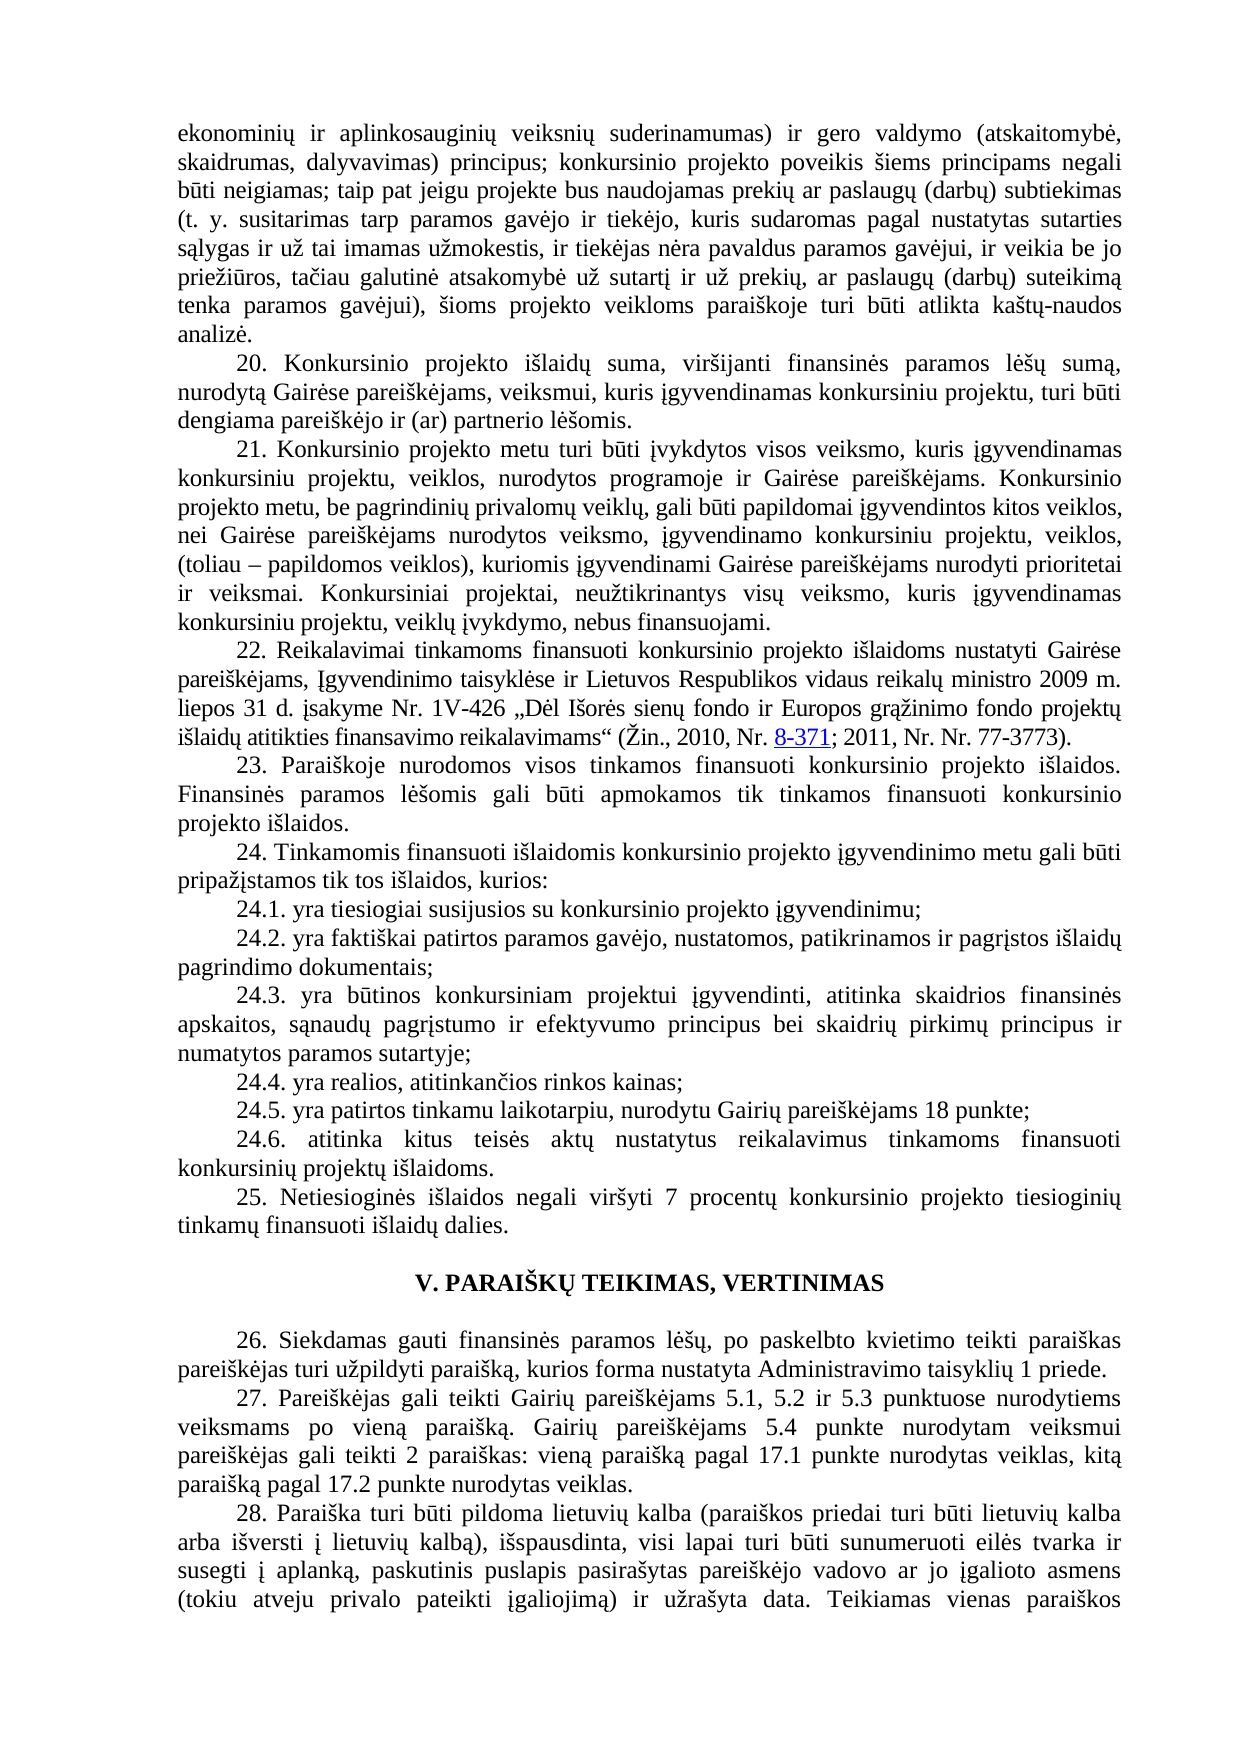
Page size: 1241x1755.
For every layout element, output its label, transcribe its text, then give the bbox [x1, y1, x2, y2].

text ekonominių ir aplinkosauginių veiksnių suderinamumas) ir gero valdymo (atskaitomybė, skaidrumas, dalyvavimas) principus; konkursinio projekto poveikis šiems principams negali būti neigiamas; taip pat jeigu projekte bus naudojamas prekių ar paslaugų (darbų) subtiekimas (t. y. susitarimas tarp paramos gavėjo ir tiekėjo, kuris sudaromas pagal nustatytas sutarties sąlygas ir už tai imamas užmokestis, ir tiekėjas nėra pavaldus paramos gavėjui, ir veikia be jo priežiūros, tačiau galutinė atsakomybė už sutartį ir už prekių, ar paslaugų (darbų) suteikimą tenka paramos gavėjui), šioms projekto veikloms paraiškoje turi būti atlikta kaštų-naudos analizė. [177, 118, 1122, 348]
text 24. Tinkamomis finansuoti išlaidomis konkursinio projekto įgyvendinimo metu gali būti pripažįstamos tik tos išlaidos, kurios: [177, 837, 1122, 894]
text 24.3. yra būtinos konkursiniam projektui įgyvendinti, atitinka skaidrios finansinės apskaitos, sąnaudų pagrįstumo ir efektyvumo principus bei skaidrių pirkimų principus ir numatytos paramos sutartyje; [177, 981, 1122, 1067]
text 24.2. yra faktiškai patirtos paramos gavėjo, nustatomos, patikrinamos ir pagrįstos išlaidų pagrindimo dokumentais; [177, 923, 1122, 981]
text 24.4. yra realios, atitinkančios rinkos kainas; [177, 1067, 1122, 1096]
text 24.1. yra tiesiogiai susijusios su konkursinio projekto įgyvendinimu; [177, 894, 1122, 923]
text V. PARAIŠKŲ TEIKIMAS, VERTINIMAS [177, 1268, 1122, 1297]
text 24.5. yra patirtos tinkamu laikotarpiu, nurodytu Gairių pareiškėjams 18 punkte; [177, 1096, 1122, 1124]
text 20. Konkursinio projekto išlaidų suma, viršijanti finansinės paramos lėšų sumą, nurodytą Gairėse pareiškėjams, veiksmui, kuris įgyvendinamas konkursiniu projektu, turi būti dengiama pareiškėjo ir (ar) partnerio lėšomis. [177, 348, 1122, 434]
text 25. Netiesioginės išlaidos negali viršyti 7 procentų konkursinio projekto tiesioginių tinkamų finansuoti išlaidų dalies. [177, 1182, 1122, 1239]
text 26. Siekdamas gauti finansinės paramos lėšų, po paskelbto kvietimo teikti paraiškas pareiškėjas turi užpildyti paraišką, kurios forma nustatyta Administravimo taisyklių 1 priede. [177, 1326, 1122, 1383]
text 27. Pareiškėjas gali teikti Gairių pareiškėjams 5.1, 5.2 ir 5.3 punktuose nurodytiems veiksmams po vieną paraišką. Gairių pareiškėjams 5.4 punkte nurodytam veiksmui pareiškėjas gali teikti 2 paraiškas: vieną paraišką pagal 17.1 punkte nurodytas veiklas, kitą paraišką pagal 17.2 punkte nurodytas veiklas. [177, 1383, 1122, 1498]
text 22. Reikalavimai tinkamoms finansuoti konkursinio projekto išlaidoms nustatyti Gairėse pareiškėjams, Įgyvendinimo taisyklėse ir Lietuvos Respublikos vidaus reikalų ministro 2009 m. liepos 31 d. įsakyme Nr. 1V-426 „Dėl Išorės sienų fondo ir Europos grąžinimo fondo projektų išlaidų atitikties finansavimo reikalavimams“ (Žin., 2010, Nr. 8-371; 2011, Nr. Nr. 77-3773). [177, 636, 1122, 751]
text 23. Paraiškoje nurodomos visos tinkamos finansuoti konkursinio projekto išlaidos. Finansinės paramos lėšomis gali būti apmokamos tik tinkamos finansuoti konkursinio projekto išlaidos. [177, 751, 1122, 837]
text 28. Paraiška turi būti pildoma lietuvių kalba (paraiškos priedai turi būti lietuvių kalba arba išversti į lietuvių kalbą), išspausdinta, visi lapai turi būti sunumeruoti eilės tvarka ir susegti į aplanką, paskutinis puslapis pasirašytas pareiškėjo vadovo ar jo įgalioto asmens (tokiu atveju privalo pateikti įgaliojimą) ir užrašyta data. Teikiamas vienas paraiškos [177, 1498, 1122, 1613]
text 24.6. atitinka kitus teisės aktų nustatytus reikalavimus tinkamoms finansuoti konkursinių projektų išlaidoms. [177, 1124, 1122, 1182]
text 21. Konkursinio projekto metu turi būti įvykdytos visos veiksmo, kuris įgyvendinamas konkursiniu projektu, veiklos, nurodytos programoje ir Gairėse pareiškėjams. Konkursinio projekto metu, be pagrindinių privalomų veiklų, gali būti papildomai įgyvendintos kitos veiklos, nei Gairėse pareiškėjams nurodytos veiksmo, įgyvendinamo konkursiniu projektu, veiklos, (toliau – papildomos veiklos), kuriomis įgyvendinami Gairėse pareiškėjams nurodyti prioritetai ir veiksmai. Konkursiniai projektai, neužtikrinantys visų veiksmo, kuris įgyvendinamas konkursiniu projektu, veiklų įvykdymo, nebus finansuojami. [177, 434, 1122, 636]
